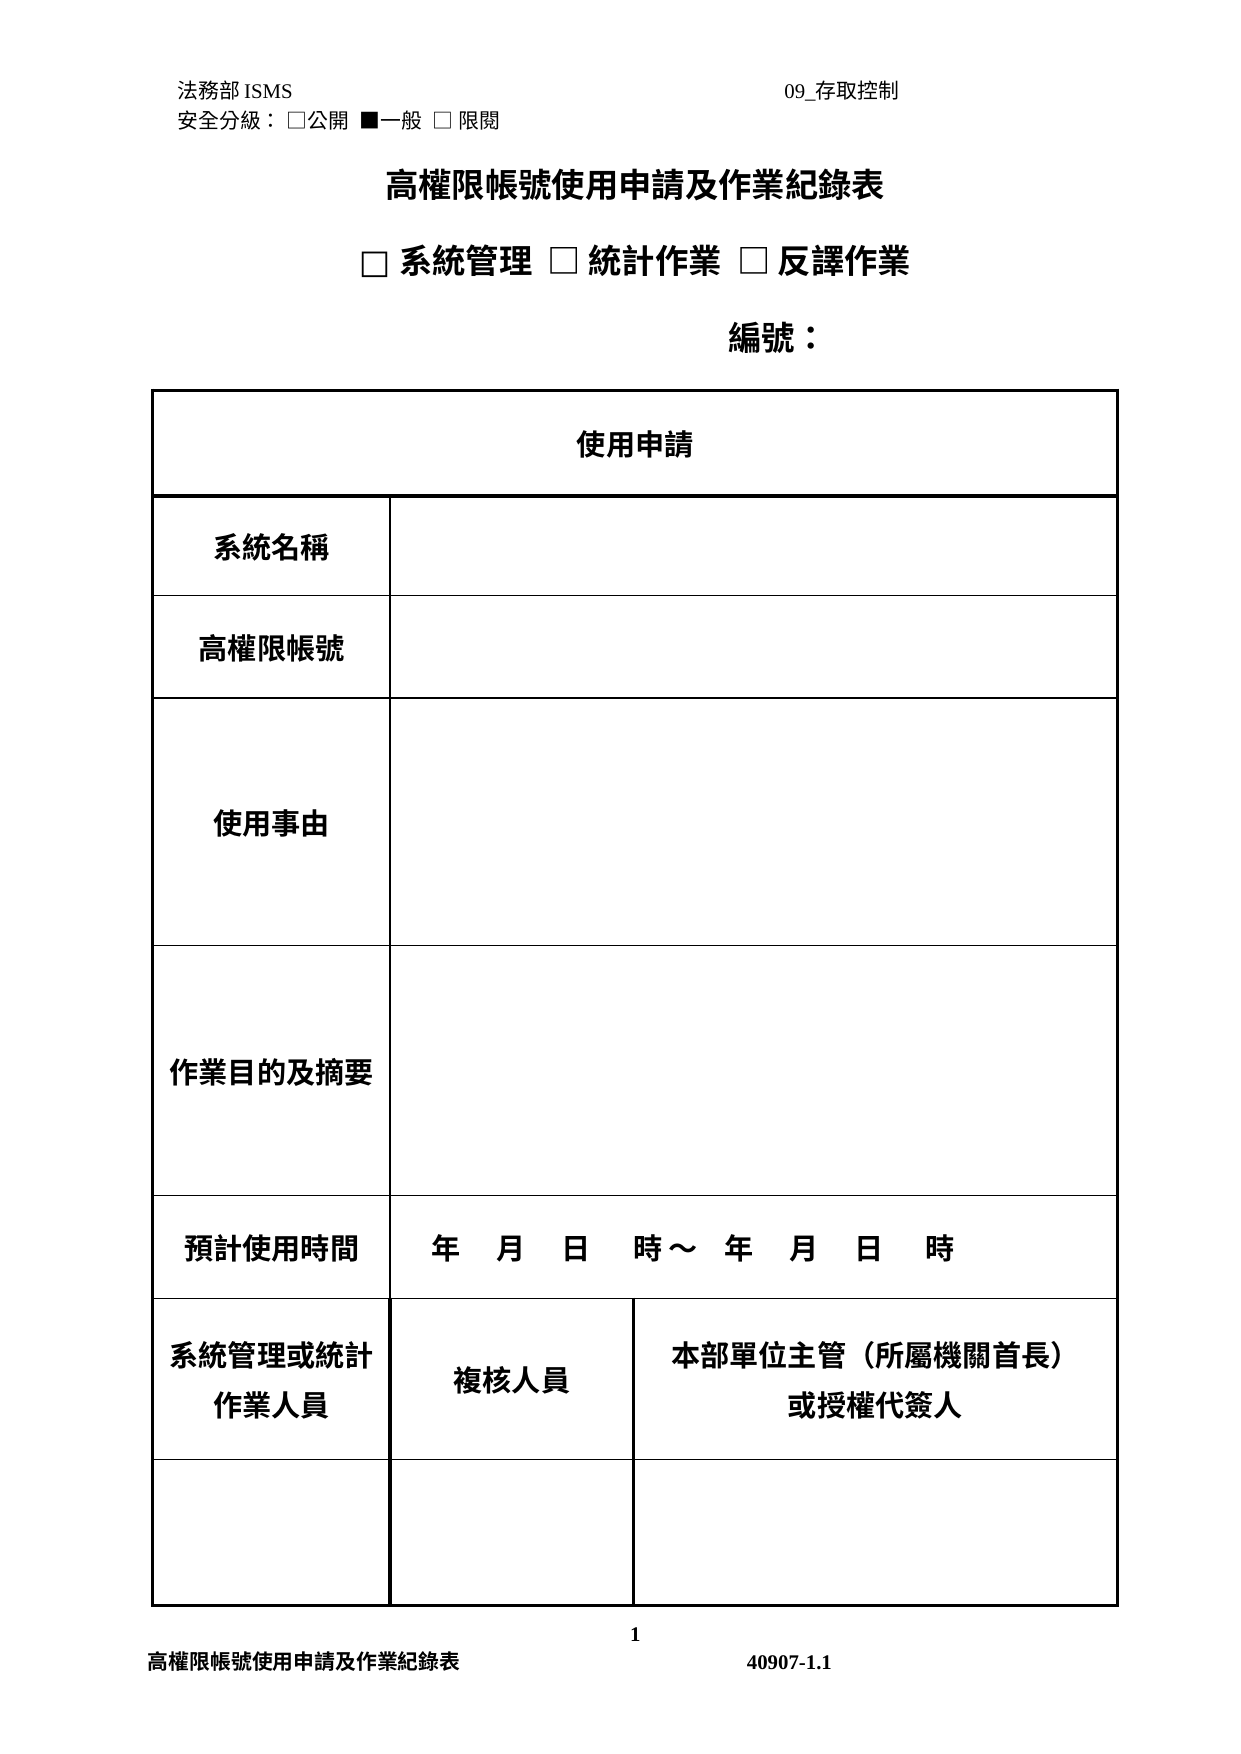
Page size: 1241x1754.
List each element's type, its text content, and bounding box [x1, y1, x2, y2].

text 編號： [148, 312, 1122, 360]
table_cell 使用事由 [154, 699, 389, 945]
table_header 使用申請 [154, 392, 1116, 494]
table_cell [391, 498, 1116, 595]
table_cell 預計使用時間 [154, 1196, 389, 1298]
table_cell 作業目的及摘要 [154, 946, 389, 1194]
table_cell [391, 699, 1116, 945]
table_cell 本部單位主管（所屬機關首長） 或授權代簽人 [635, 1299, 1116, 1458]
table_cell [391, 596, 1116, 697]
table_cell 系統名稱 [154, 498, 389, 595]
table_cell [391, 946, 1116, 1194]
table_cell [635, 1460, 1116, 1603]
table_cell [154, 1460, 388, 1603]
text 高權限帳號使用申請及作業紀錄表 [148, 158, 1122, 207]
table_cell 高權限帳號 [154, 596, 389, 697]
table_cell 年 月 日 時 ～ 年 月 日 時 [391, 1196, 1116, 1298]
table_cell 複核人員 [392, 1299, 632, 1458]
table_cell 系統管理或統計作業人員 [154, 1299, 388, 1458]
text □ 系統管理 □ 統計作業 □ 反譯作業 [148, 235, 1122, 283]
table_cell [392, 1460, 632, 1603]
